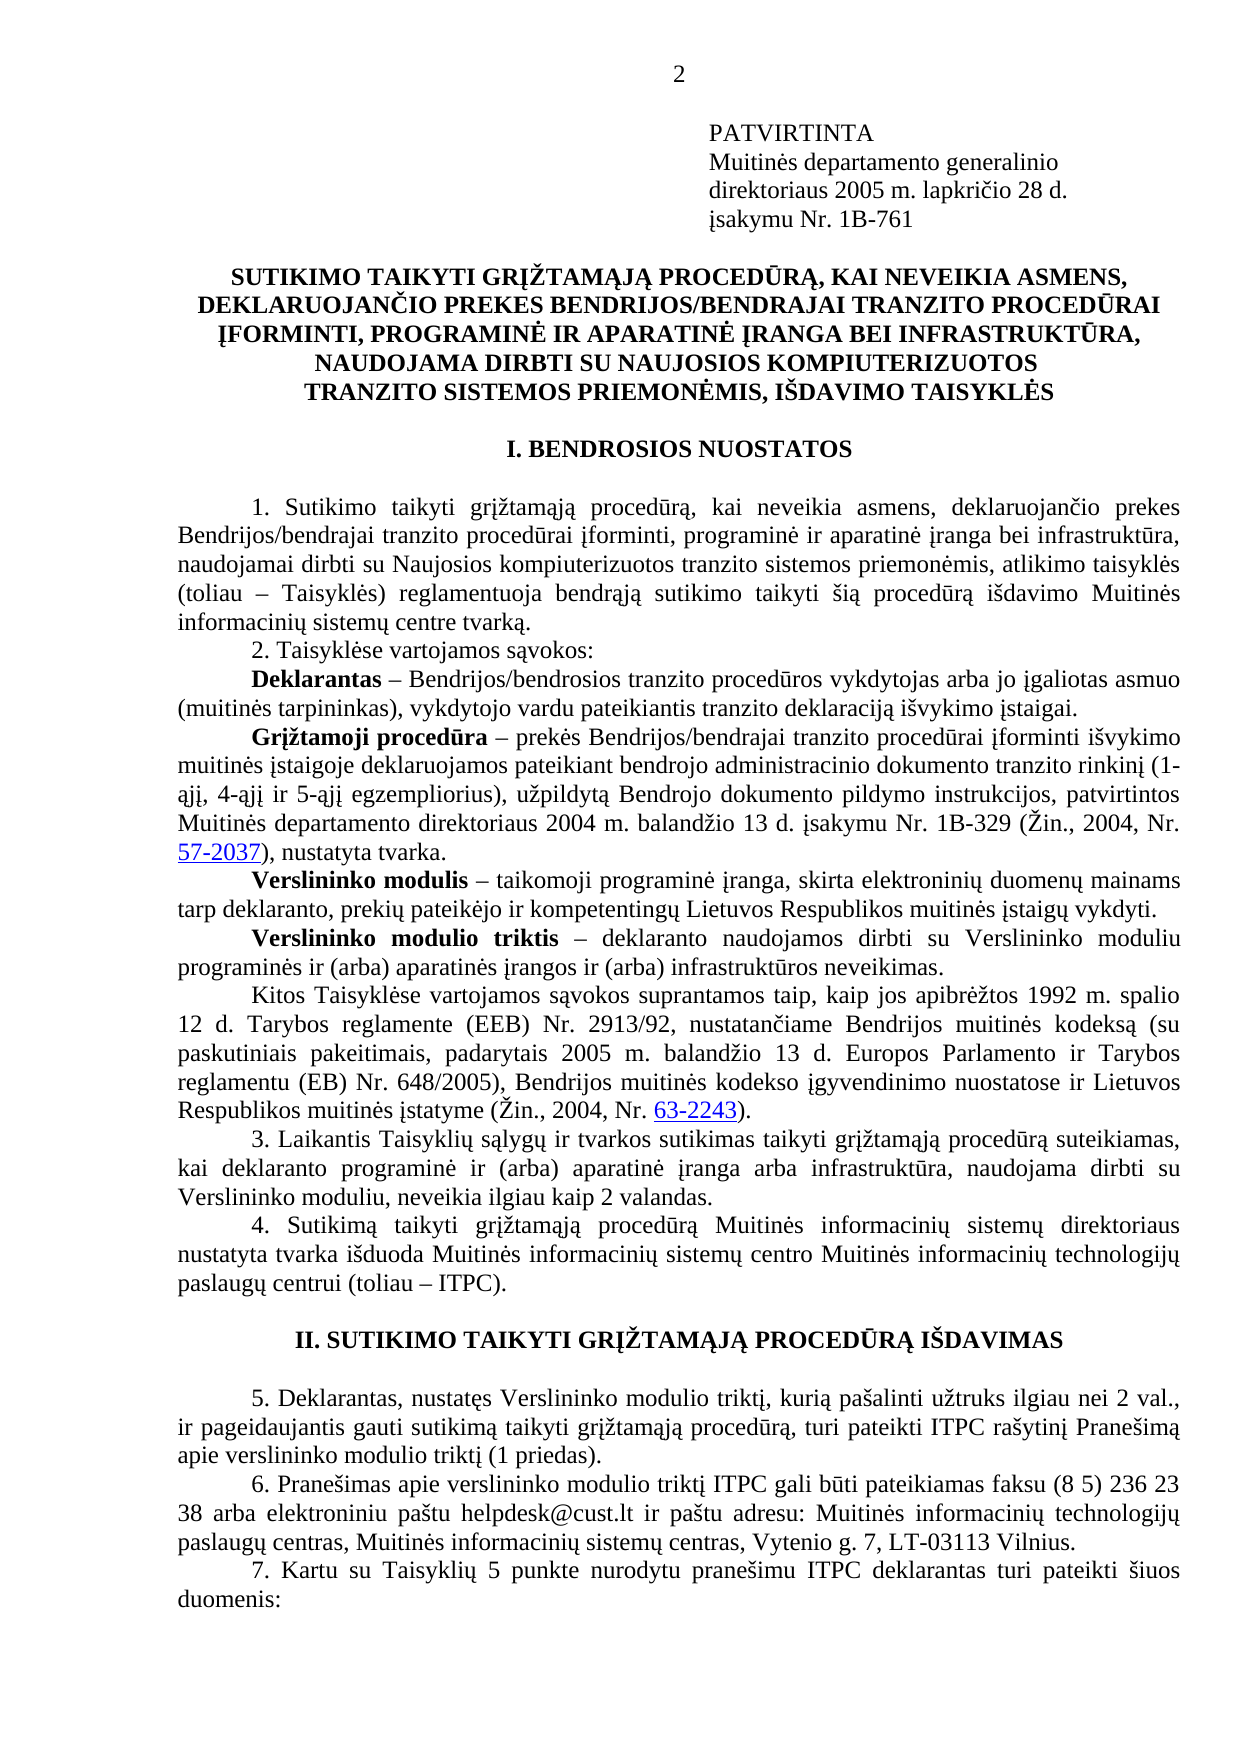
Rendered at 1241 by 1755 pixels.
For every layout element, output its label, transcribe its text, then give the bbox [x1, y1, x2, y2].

text Verslininko modulio triktis – deklaranto naudojamos dirbti su Verslininko moduliu programinės ir (arba) aparatinės įrangos ir (arba) infrastruktūros neveikimas. [177, 923, 1181, 981]
text 4. Sutikimą taikyti grįžtamąją procedūrą Muitinės informacinių sistemų direktoriaus nustatyta tvarka išduoda Muitinės informacinių sistemų centro Muitinės informacinių technologijų paslaugų centrui (toliau – ITPC). [177, 1211, 1181, 1297]
text Verslininko modulis – taikomoji programinė įranga, skirta elektroninių duomenų mainams tarp deklaranto, prekių pateikėjo ir kompetentingų Lietuvos Respublikos muitinės įstaigų vykdyti. [177, 866, 1181, 923]
text Grįžtamoji procedūra – prekės Bendrijos/bendrajai tranzito procedūrai įforminti išvykimo muitinės įstaigoje deklaruojamos pateikiant bendrojo administracinio dokumento tranzito rinkinį (1-ąjį, 4-ąjį ir 5-ąjį egzempliorius), užpildytą Bendrojo dokumento pildymo instrukcijos, patvirtintos Muitinės departamento direktoriaus 2004 m. balandžio 13 d. įsakymu Nr. 1B-329 (Žin., 2004, Nr. 57-2037), nustatyta tvarka. [177, 722, 1181, 866]
text 3. Laikantis Taisyklių sąlygų ir tvarkos sutikimas taikyti grįžtamąją procedūrą suteikiamas, kai deklaranto programinė ir (arba) aparatinė įranga arba infrastruktūra, naudojama dirbti su Verslininko moduliu, neveikia ilgiau kaip 2 valandas. [177, 1124, 1181, 1211]
text direktoriaus 2005 m. lapkričio 28 d. [177, 176, 1181, 204]
text 2. Taisyklėse vartojamos sąvokos: [177, 636, 1181, 664]
text Muitinės departamento generalinio [177, 147, 1181, 176]
text TRANZITO SISTEMOS PRIEMONĖMIS, IŠDAVIMO TAISYKLĖS [177, 377, 1181, 406]
text 6. Pranešimas apie verslininko modulio triktį ITPC gali būti pateikiamas faksu (8 5) 236 23 38 arba elektroniniu paštu helpdesk@cust.lt ir paštu adresu: Muitinės informacinių technologijų paslaugų centras, Muitinės informacinių sistemų centras, Vytenio g. 7, LT-03113 Vilnius. [177, 1469, 1181, 1556]
text I. BENDROSIOS NUOSTATOS [177, 434, 1181, 463]
text SUTIKIMO TAIKYTI GRĮŽTAMĄJĄ PROCEDŪRĄ, KAI NEVEIKIA ASMENS, DEKLARUOJANČIO PREKES BENDRIJOS/BENDRAJAI TRANZITO PROCEDŪRAI ĮFORMINTI, PROGRAMINĖ IR APARATINĖ ĮRANGA BEI INFRASTRUKTŪRA, NAUDOJAMA DIRBTI SU NAUJOSIOS KOMPIUTERIZUOTOS [177, 262, 1181, 377]
text Kitos Taisyklėse vartojamos sąvokos suprantamos taip, kaip jos apibrėžtos 1992 m. spalio 12 d. Tarybos reglamente (EEB) Nr. 2913/92, nustatančiame Bendrijos muitinės kodeksą (su paskutiniais pakeitimais, padarytais 2005 m. balandžio 13 d. Europos Parlamento ir Tarybos reglamentu (EB) Nr. 648/2005), Bendrijos muitinės kodekso įgyvendinimo nuostatose ir Lietuvos Respublikos muitinės įstatyme (Žin., 2004, Nr. 63-2243). [177, 981, 1181, 1124]
text 5. Deklarantas, nustatęs Verslininko modulio triktį, kurią pašalinti užtruks ilgiau nei 2 val., ir pageidaujantis gauti sutikimą taikyti grįžtamąją procedūrą, turi pateikti ITPC rašytinį Pranešimą apie verslininko modulio triktį (1 priedas). [177, 1383, 1181, 1469]
text PATVIRTINTA [177, 118, 1181, 147]
text II. SUTIKIMO TAIKYTI GRĮŽTAMĄJĄ PROCEDŪRĄ IŠDAVIMAS [177, 1326, 1181, 1354]
text Deklarantas – Bendrijos/bendrosios tranzito procedūros vykdytojas arba jo įgaliotas asmuo (muitinės tarpininkas), vykdytojo vardu pateikiantis tranzito deklaraciją išvykimo įstaigai. [177, 664, 1181, 722]
text 1. Sutikimo taikyti grįžtamąją procedūrą, kai neveikia asmens, deklaruojančio prekes Bendrijos/bendrajai tranzito procedūrai įforminti, programinė ir aparatinė įranga bei infrastruktūra, naudojamai dirbti su Naujosios kompiuterizuotos tranzito sistemos priemonėmis, atlikimo taisyklės (toliau – Taisyklės) reglamentuoja bendrąją sutikimo taikyti šią procedūrą išdavimo Muitinės informacinių sistemų centre tvarką. [177, 492, 1181, 636]
text įsakymu Nr. 1B-761 [177, 204, 1181, 233]
text 7. Kartu su Taisyklių 5 punkte nurodytu pranešimu ITPC deklarantas turi pateikti šiuos duomenis: [177, 1556, 1181, 1613]
